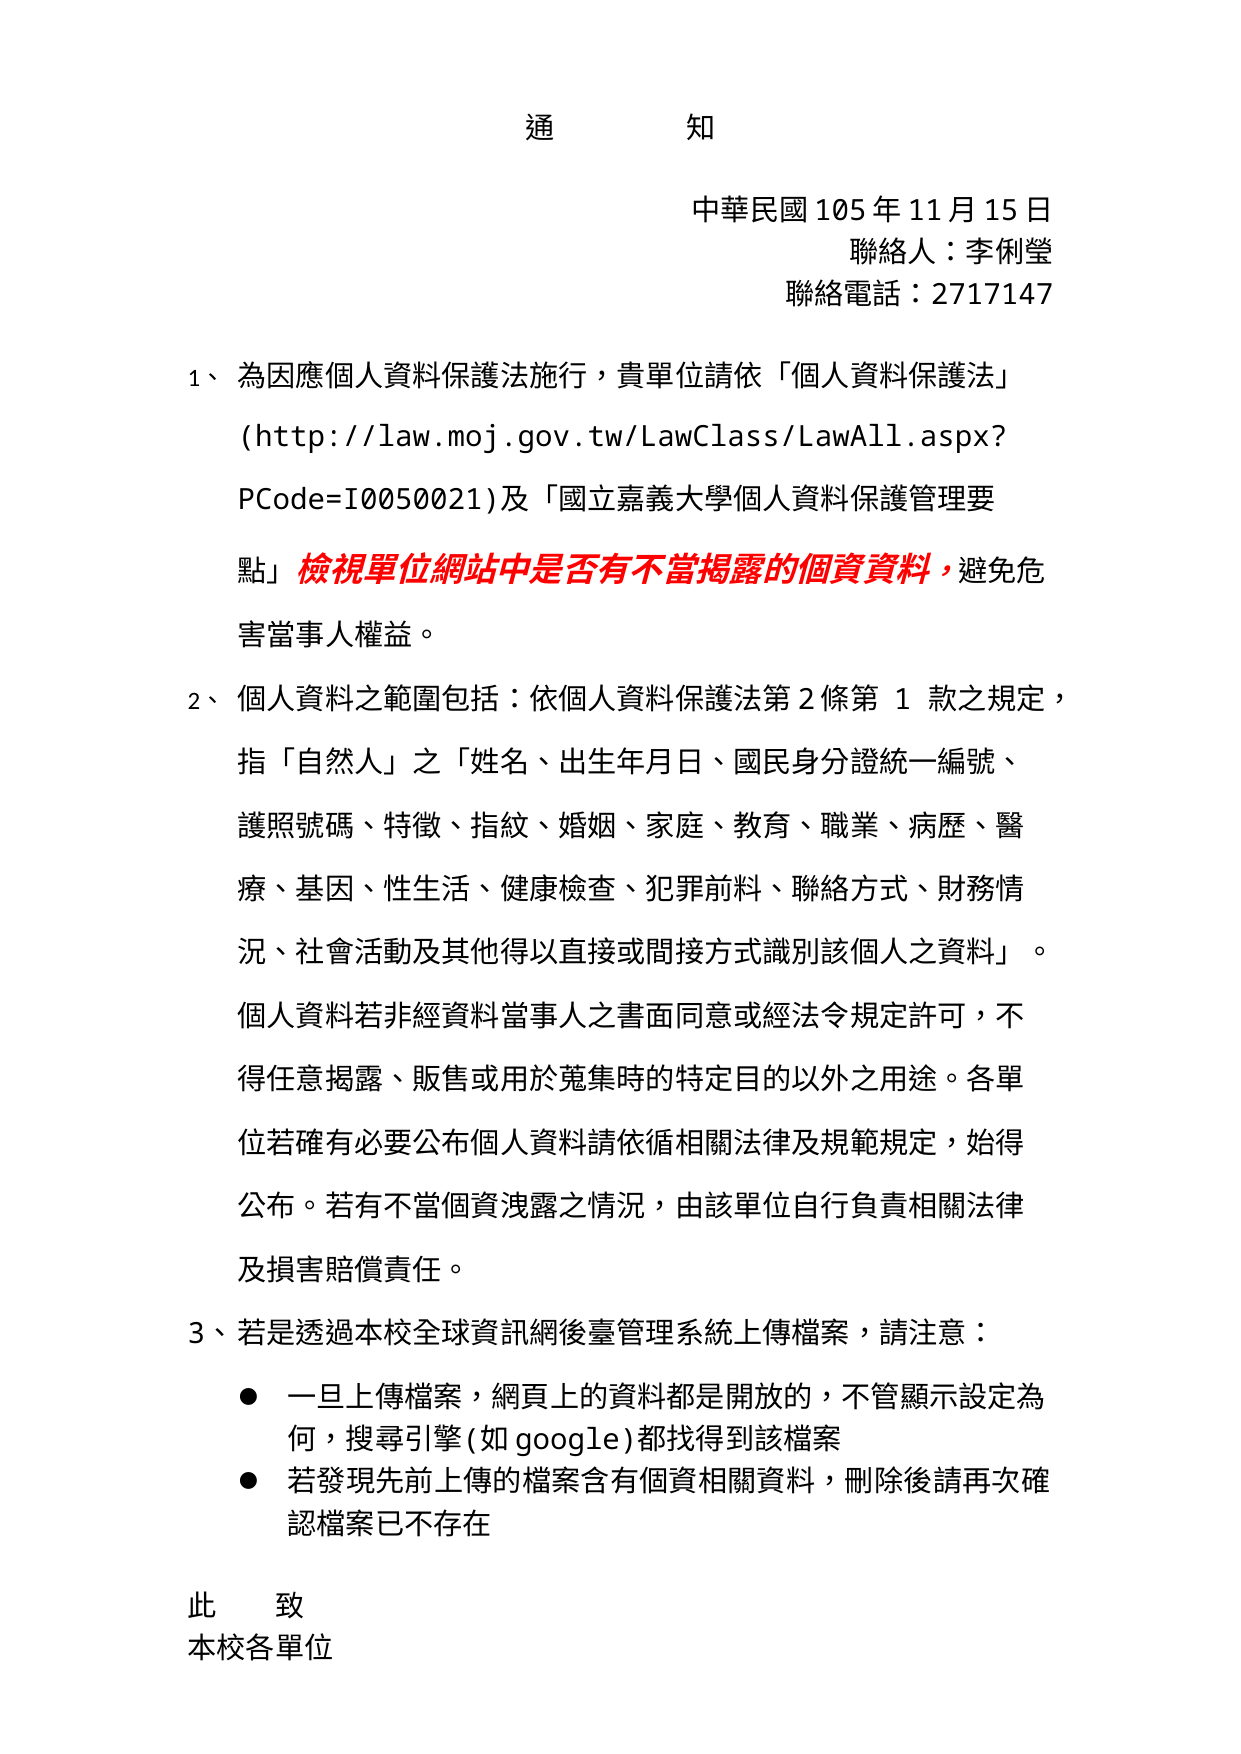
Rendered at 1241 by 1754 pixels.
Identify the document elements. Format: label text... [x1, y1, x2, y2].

list 若發現先前上傳的檔案含有個資相關資料，刪除後請再次確認檔案已不存在 [237, 1458, 1053, 1543]
list 為因應個人資料保護法施行，貴單位請依「個人資料保護法」(http://law.moj.gov.tw/LawClass/LawAll.aspx?PCode=I0050021)及「國立嘉義大學個人資料保護管理要點」檢視單位網站中是否有不當揭露的個資資料，避免危害當事人權益。 [187, 353, 1053, 654]
text 中華民國105年11月15日 [187, 186, 1053, 228]
text 通 知 [187, 104, 1053, 146]
list 一旦上傳檔案，網頁上的資料都是開放的，不管顯示設定為何，搜尋引擎(如google)都找得到該檔案 [237, 1373, 1053, 1458]
list 個人資料之範圍包括：依個人資料保護法第2條第 1 款之規定，指「自然人」之「姓名、出生年月日、國民身分證統一編號、護照號碼、特徵、指紋、婚姻、家庭、教育、職業、病歷、醫療、基因、性生活、健康檢查、犯罪前料、聯絡方式、財務情況、社會活動及其他得以直接或間接方式識別該個人之資料」。個人資料若非經資料當事人之書面同意或經法令規定許可，不得任意揭露、販售或用於蒐集時的特定目的以外之用途。各單位若確有必要公布個人資料請依循相關法律及規範規定，始得公布。若有不當個資洩露之情況，由該單位自行負責相關法律及損害賠償責任。 [187, 675, 1053, 1288]
text 聯絡電話：2717147 [187, 271, 1053, 313]
list 若是透過本校全球資訊網後臺管理系統上傳檔案，請注意： [187, 1310, 1053, 1352]
text 此 致 [187, 1582, 1053, 1624]
text 本校各單位 [187, 1624, 1053, 1667]
text 聯絡人：李俐瑩 [187, 228, 1053, 271]
